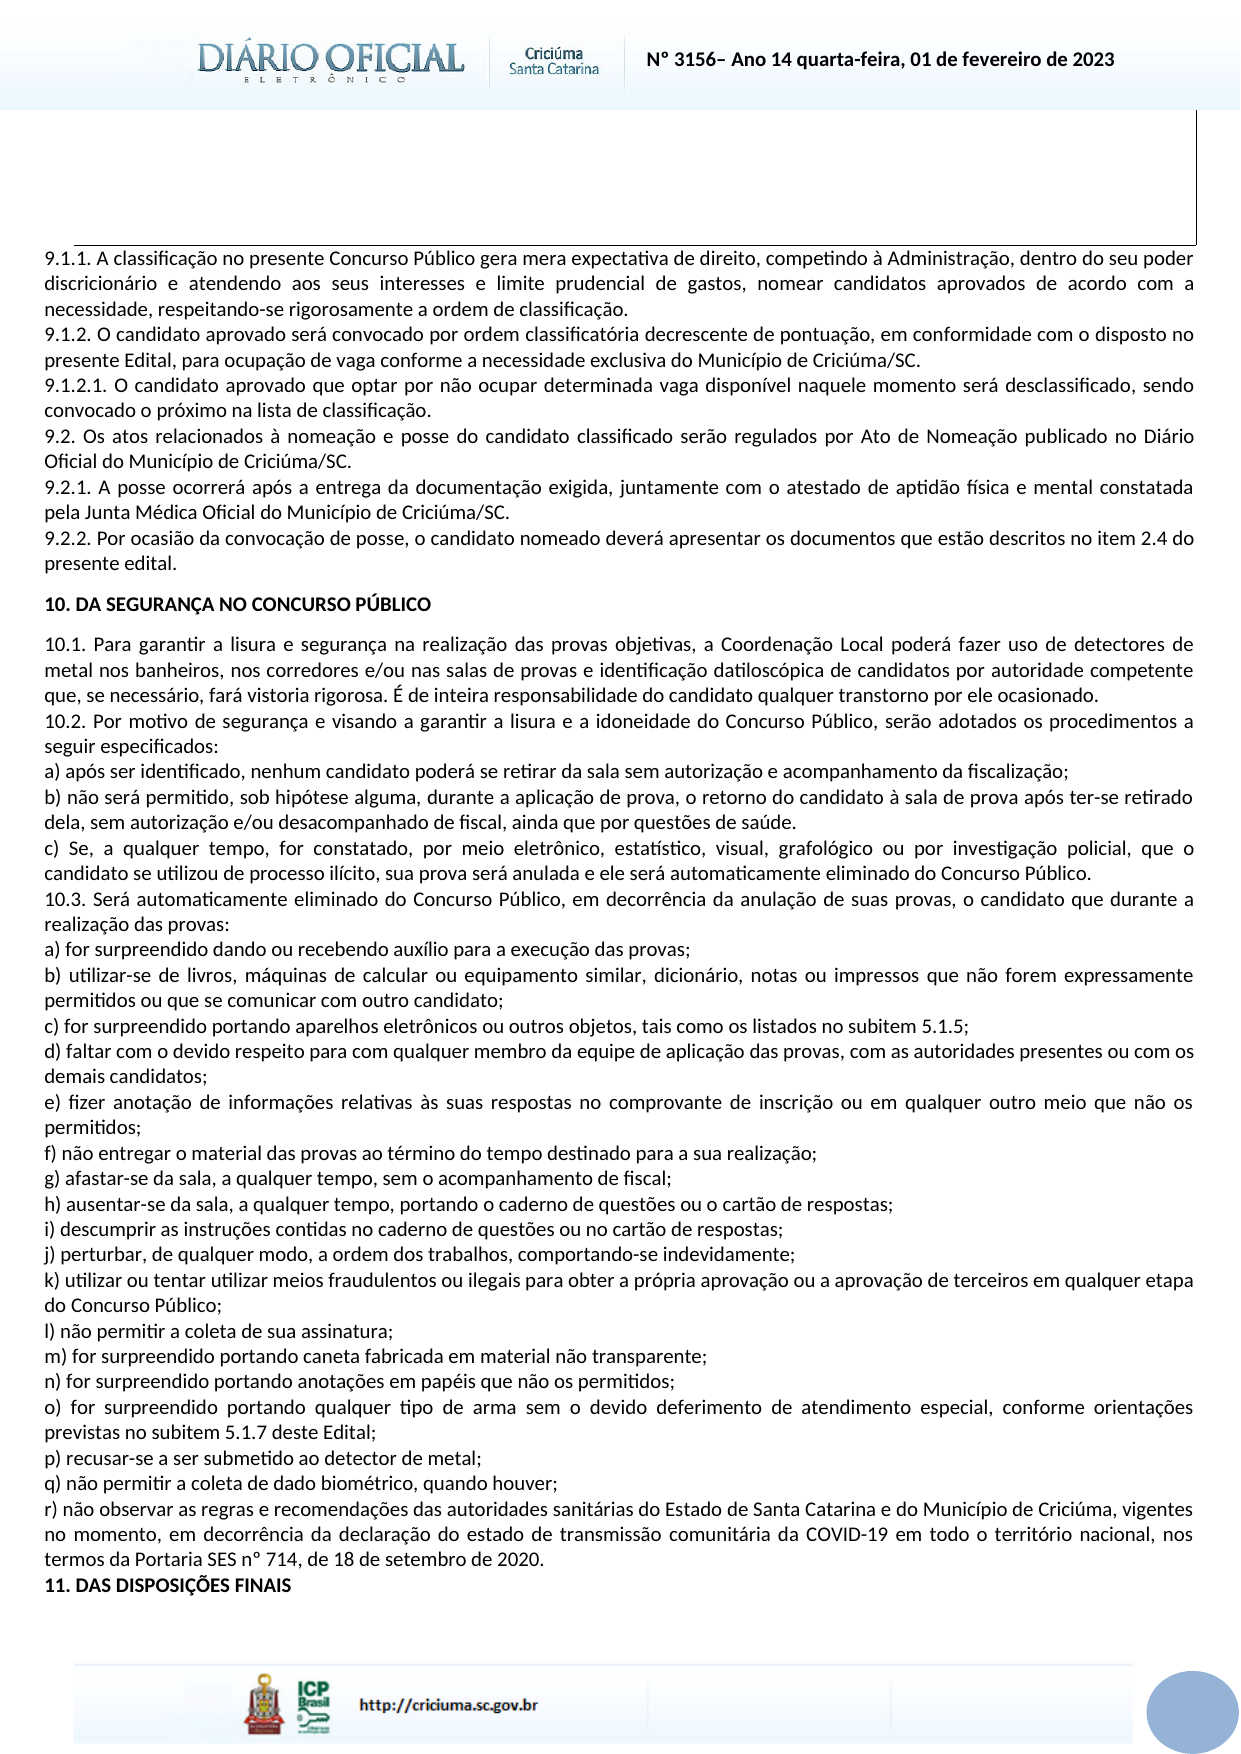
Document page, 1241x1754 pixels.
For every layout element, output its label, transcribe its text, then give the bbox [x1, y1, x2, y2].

text m) for surpreendido portando caneta fabricada em material não transparente; [44, 1343, 1196, 1369]
text a) após ser identificado, nenhum candidato poderá se retirar da sala sem autorização e acompanhamento da fiscalização; [44, 759, 1196, 784]
text k) utilizar ou tentar utilizar meios fraudulentos ou ilegais para obter a própria aprovação ou a aprovação de terceiros em qualquer etapa do Concurso Público; [44, 1267, 1196, 1318]
text g) afastar-se da sala, a qualquer tempo, sem o acompanhamento de fiscal; [44, 1165, 1196, 1191]
text 9.2. Os atos relacionados à nomeação e posse do candidato classificado serão regulados por Ato de Nomeação publicado no Diário Oficial do Município de Criciúma/SC. [44, 423, 1196, 474]
text 9.2.2. Por ocasião da convocação de posse, o candidato nomeado deverá apresentar os documentos que estão descritos no item 2.4 do presente edital. [44, 525, 1196, 576]
text 9.2.1. A posse ocorrerá após a entrega da documentação exigida, juntamente com o atestado de aptidão física e mental constatada pela Junta Médica Oficial do Município de Criciúma/SC. [44, 474, 1196, 525]
text j) perturbar, de qualquer modo, a ordem dos trabalhos, comportando-se indevidamente; [44, 1242, 1196, 1267]
text h) ausentar-se da sala, a qualquer tempo, portando o caderno de questões ou o cartão de respostas; [44, 1191, 1196, 1216]
text b) utilizar-se de livros, máquinas de calcular ou equipamento similar, dicionário, notas ou impressos que não forem expressamente permitidos ou que se comunicar com outro candidato; [44, 962, 1196, 1013]
text 9.1.2.1. O candidato aprovado que optar por não ocupar determinada vaga disponível naquele momento será desclassificado, sendo convocado o próximo na lista de classificação. [44, 372, 1196, 423]
text o) for surpreendido portando qualquer tipo de arma sem o devido deferimento de atendimento especial, conforme orientações previstas no subitem 5.1.7 deste Edital; [44, 1394, 1196, 1445]
text f) não entregar o material das provas ao término do tempo destinado para a sua realização; [44, 1140, 1196, 1165]
text 9.1.2. O candidato aprovado será convocado por ordem classificatória decrescente de pontuação, em conformidade com o disposto no presente Edital, para ocupação de vaga conforme a necessidade exclusiva do Município de Criciúma/SC. [44, 321, 1196, 372]
text p) recusar-se a ser submetido ao detector de metal; [44, 1445, 1196, 1470]
text 10.1. Para garantir a lisura e segurança na realização das provas objetivas, a Coordenação Local poderá fazer uso de detectores de metal nos banheiros, nos corredores e/ou nas salas de provas e identificação datiloscópica de candidatos por autoridade competente que, se necessário, fará vistoria rigorosa. É de inteira responsabilidade do candidato qualquer transtorno por ele ocasionado. [44, 632, 1196, 708]
text 10.2. Por motivo de segurança e visando a garantir a lisura e a idoneidade do Concurso Público, serão adotados os procedimentos a seguir especificados: [44, 708, 1196, 759]
text 9.1.1. A classificação no presente Concurso Público gera mera expectativa de direito, competindo à Administração, dentro do seu poder discricionário e atendendo aos seus interesses e limite prudencial de gastos, nomear candidatos aprovados de acordo com a necessidade, respeitando-se rigorosamente a ordem de classificação. [44, 245, 1196, 321]
text 10. DA SEGURANÇA NO CONCURSO PÚBLICO [44, 591, 1196, 616]
text c) Se, a qualquer tempo, for constatado, por meio eletrônico, estatístico, visual, grafológico ou por investigação policial, que o candidato se utilizou de processo ilícito, sua prova será anulada e ele será automaticamente eliminado do Concurso Público. [44, 835, 1196, 886]
text l) não permitir a coleta de sua assinatura; [44, 1318, 1196, 1343]
text b) não será permitido, sob hipótese alguma, durante a aplicação de prova, o retorno do candidato à sala de prova após ter-se retirado dela, sem autorização e/ou desacompanhado de fiscal, ainda que por questões de saúde. [44, 784, 1196, 835]
text r) não observar as regras e recomendações das autoridades sanitárias do Estado de Santa Catarina e do Município de Criciúma, vigentes no momento, em decorrência da declaração do estado de transmissão comunitária da COVID-19 em todo o território nacional, nos termos da Portaria SES nº 714, de 18 de setembro de 2020. [44, 1496, 1196, 1572]
text c) for surpreendido portando aparelhos eletrônicos ou outros objetos, tais como os listados no subitem 5.1.5; [44, 1013, 1196, 1038]
text a) for surpreendido dando ou recebendo auxílio para a execução das provas; [44, 937, 1196, 962]
text 11. DAS DISPOSIÇÕES FINAIS [44, 1572, 1196, 1597]
text i) descumprir as instruções contidas no caderno de questões ou no cartão de respostas; [44, 1216, 1196, 1242]
text 10.3. Será automaticamente eliminado do Concurso Público, em decorrência da anulação de suas provas, o candidato que durante a realização das provas: [44, 886, 1196, 937]
text q) não permitir a coleta de dado biométrico, quando houver; [44, 1470, 1196, 1496]
text e) fizer anotação de informações relativas às suas respostas no comprovante de inscrição ou em qualquer outro meio que não os permitidos; [44, 1089, 1196, 1140]
text d) faltar com o devido respeito para com qualquer membro da equipe de aplicação das provas, com as autoridades presentes ou com os demais candidatos; [44, 1038, 1196, 1089]
text n) for surpreendido portando anotações em papéis que não os permitidos; [44, 1369, 1196, 1394]
